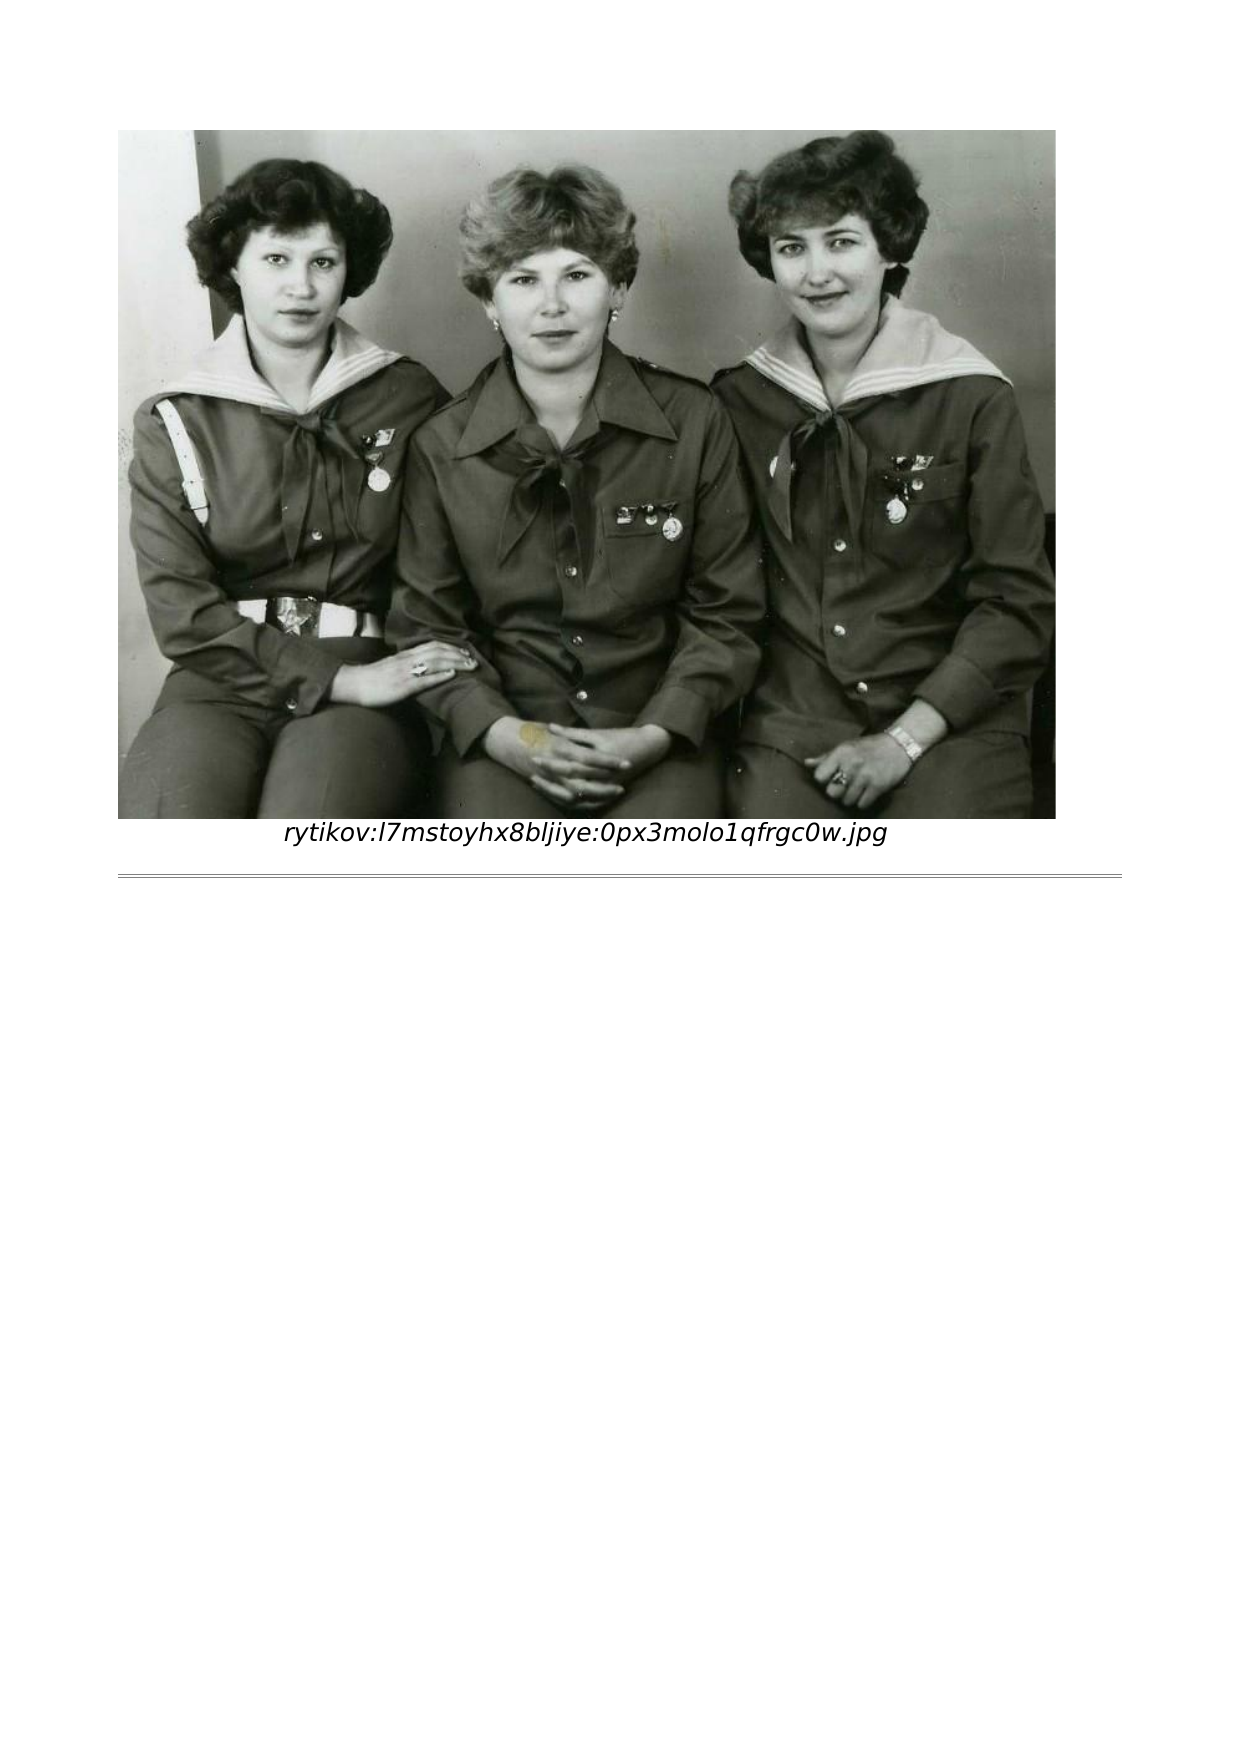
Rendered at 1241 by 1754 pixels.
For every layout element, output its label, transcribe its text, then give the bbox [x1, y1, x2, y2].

text rytikov:l7mstoyhx8bljiye:0px3molo1qfrgc0w.jpg [118, 819, 1056, 847]
picture [118, 130, 1056, 819]
